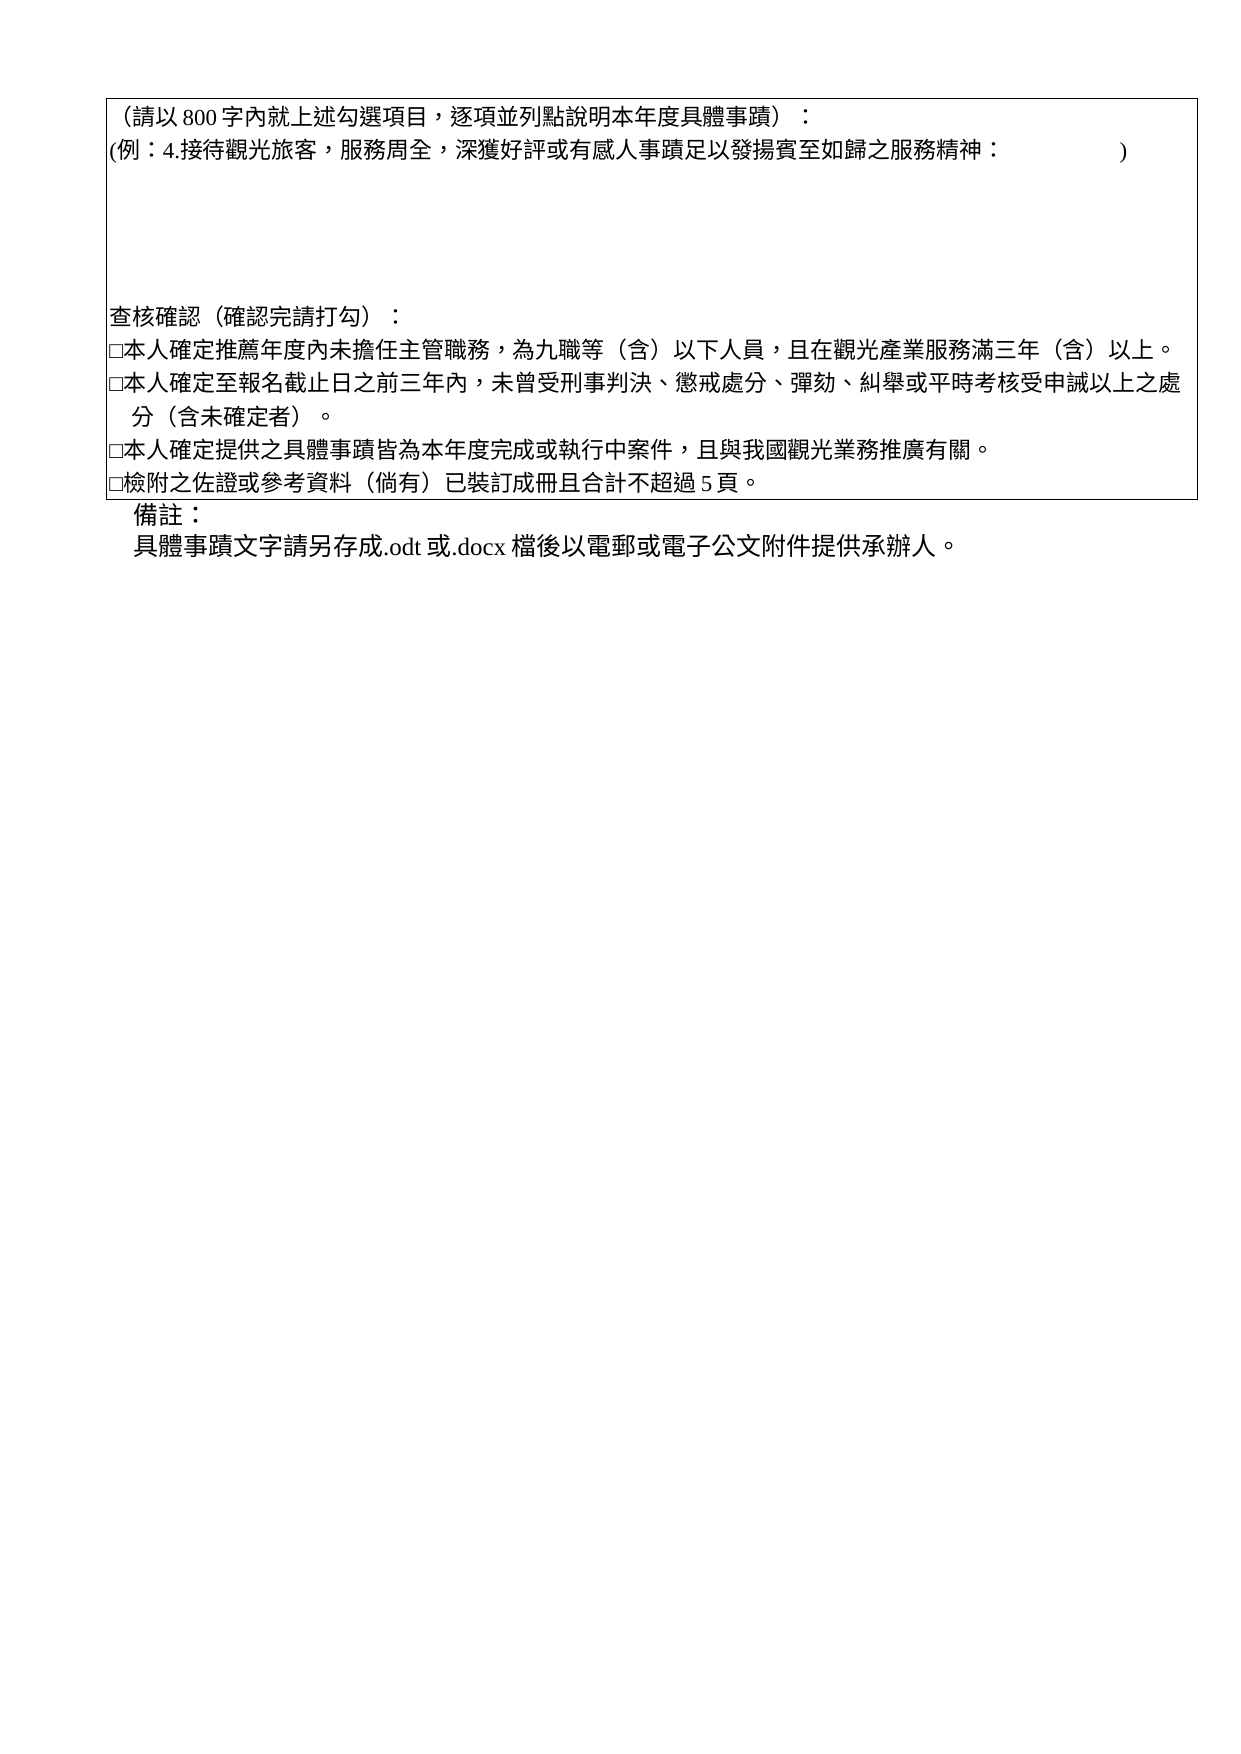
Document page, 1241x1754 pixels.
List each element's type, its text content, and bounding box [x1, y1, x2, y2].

text 備註： [133, 500, 1092, 531]
table_cell （請以800字內就上述勾選項目，逐項並列點說明本年度具體事蹟）： (例：4.接待觀光旅客，服務周全，深獲好評或有感人事蹟足以發揚賓至如歸之服務精神： ) 查核確認（確認完請打勾）： □本人確定推薦年度內未擔任主管職務，為九職等（含）以下人員，且在觀光產業服務滿三年（含）以上。 □本人確定至報名截止日之前三年內，未曾受刑事判決、懲戒處分、彈劾、糾舉或平時考核受申誡以上之處分（含未確定者）。 □本人確定提供之具體事蹟皆為本年度完成或執行中案件，且與我國觀光業務推廣有關。 □檢附之佐證或參考資料（倘有）已裝訂成冊且合計不超過5頁。 [107, 99, 1197, 498]
text 具體事蹟文字請另存成.odt或.docx檔後以電郵或電子公文附件提供承辦人。 [133, 531, 1092, 562]
